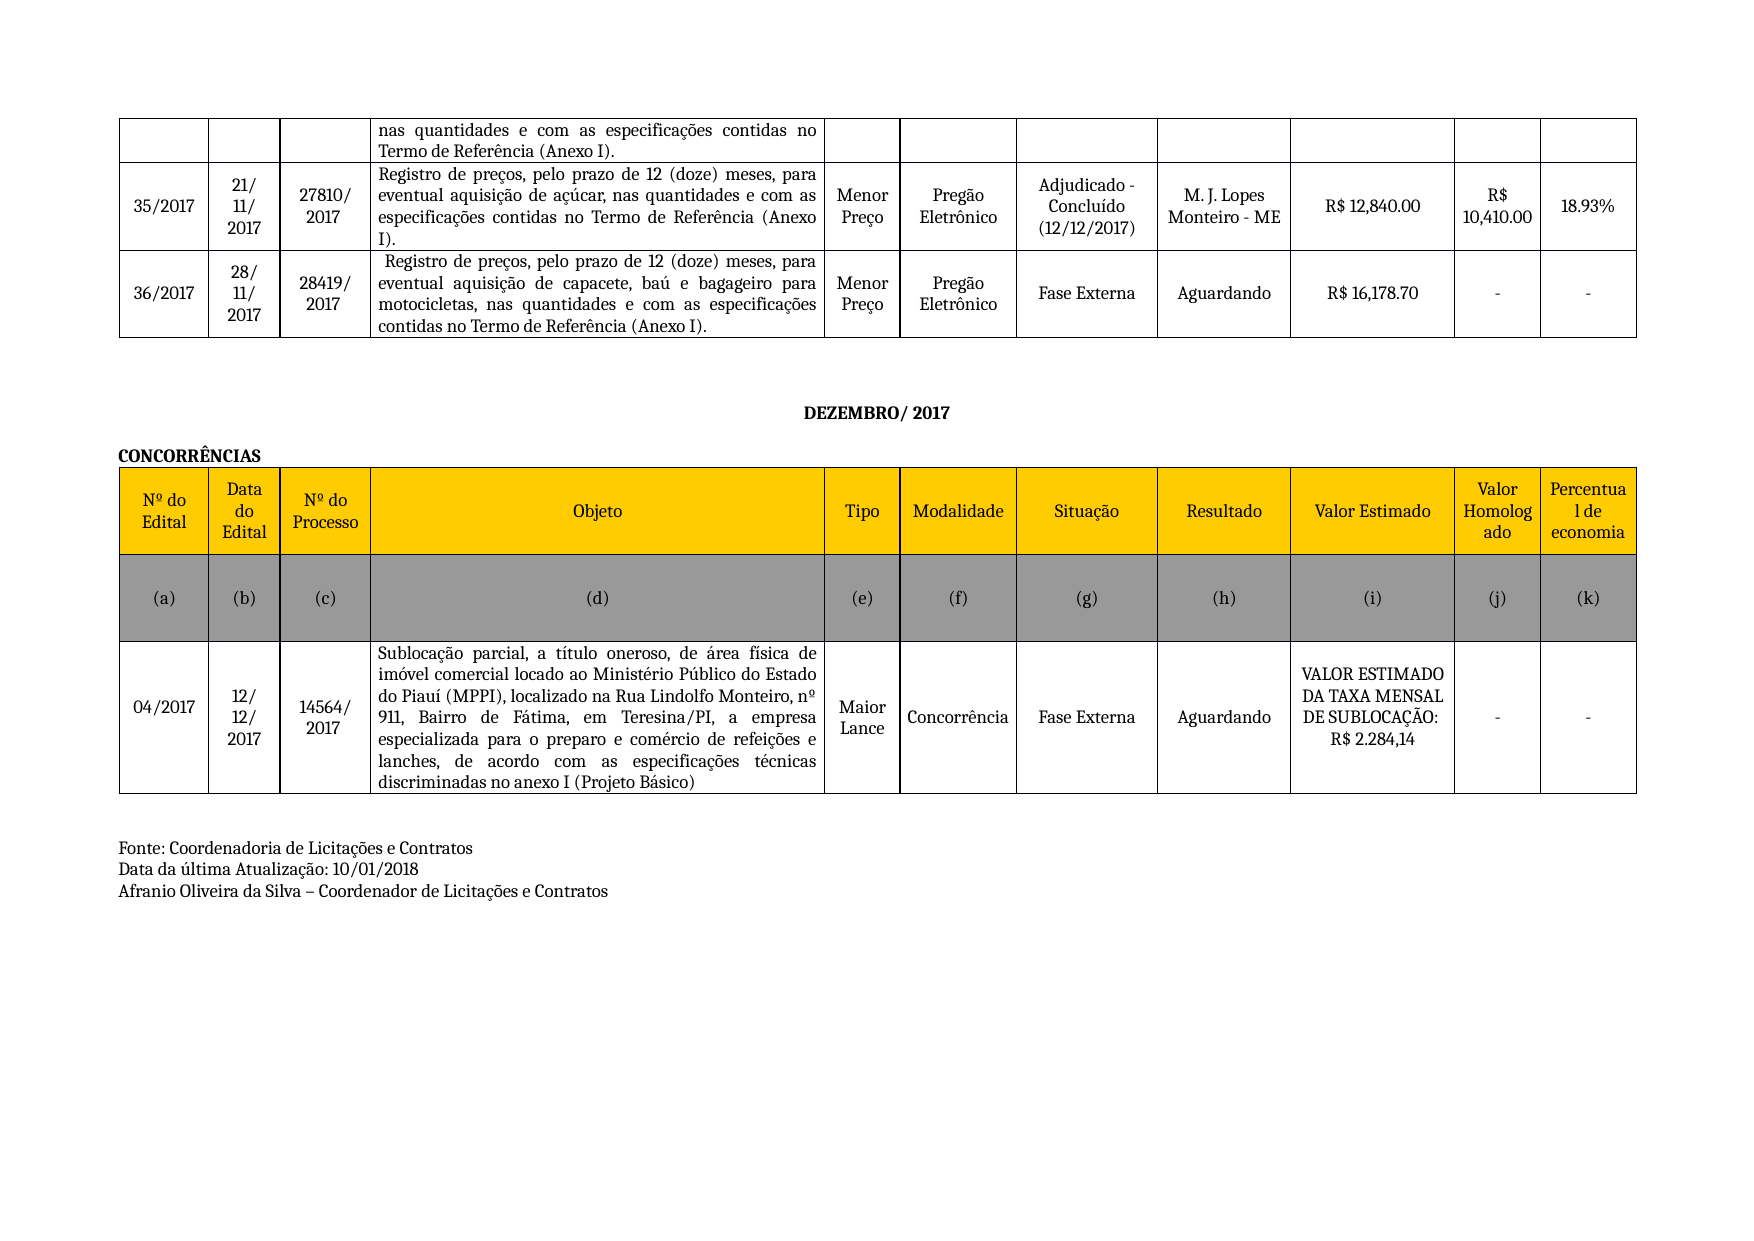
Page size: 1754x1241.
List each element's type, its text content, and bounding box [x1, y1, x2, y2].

table_cell Adjudicado - Concluído (12/12/2017) [1017, 163, 1157, 249]
table_cell 14564/ 2017 [281, 642, 370, 793]
table_cell 18,93% [1541, 163, 1636, 249]
table_cell Aguardando [1158, 251, 1290, 337]
table_cell M. J. Lopes Monteiro - ME [1158, 163, 1290, 249]
table_cell (e) [825, 555, 899, 641]
table_cell - [1541, 642, 1636, 793]
table_cell nas quantidades e com as especificações contidas no Termo de Referência (Anexo I). [371, 119, 824, 162]
table_cell - [1455, 642, 1540, 793]
text Data da última Atualização: 10/01/2018 [118, 859, 1636, 881]
table_cell Registro de preços, pelo prazo de 12 (doze) meses, para eventual aquisição de açúcar, nas quantidades e com as especificações contidas no Termo de Referência (Anexo I). [371, 163, 824, 249]
text Fonte: Coordenadoria de Licitações e Contratos [118, 837, 1636, 859]
table_cell [209, 119, 279, 162]
table_cell - [1541, 251, 1636, 337]
table_cell (k) [1541, 555, 1636, 641]
table_cell (b) [209, 555, 279, 641]
table_header Modalidade [901, 468, 1016, 554]
table_cell VALOR ESTIMADO DA TAXA MENSAL DE SUBLOCAÇÃO: R$ 2.284,14 [1291, 642, 1454, 793]
table_header Data do Edital [209, 468, 279, 554]
table_cell [281, 119, 370, 162]
table_header Resultado [1158, 468, 1290, 554]
table_cell (g) [1017, 555, 1157, 641]
table_cell [1158, 119, 1290, 162]
table_header Nº do Processo [281, 468, 370, 554]
table_cell 04/2017 [120, 642, 208, 793]
table_cell (d) [371, 555, 824, 641]
table_cell R$ 16.178,70 [1291, 251, 1454, 337]
table_header Percentual de economia [1541, 468, 1636, 554]
table_cell 12/ 12/ 2017 [209, 642, 279, 793]
table_cell R$ 12.840,00 [1291, 163, 1454, 249]
table_cell (i) [1291, 555, 1454, 641]
table_cell - [1455, 251, 1540, 337]
table_cell [120, 119, 208, 162]
table_cell 27810/ 2017 [281, 163, 370, 249]
table_cell Maior Lance [825, 642, 899, 793]
table_cell Registro de preços, pelo prazo de 12 (doze) meses, para eventual aquisição de capacete, baú e bagageiro para motocicletas, nas quantidades e com as especificações contidas no Termo de Referência (Anexo I). [371, 251, 824, 337]
table_cell 35/2017 [120, 163, 208, 249]
table_header Valor Estimado [1291, 468, 1454, 554]
table_cell Menor Preço [825, 251, 899, 337]
table_cell [1017, 119, 1157, 162]
table_cell - [1541, 119, 1636, 162]
table_cell (c) [281, 555, 370, 641]
table_cell 28419/ 2017 [281, 251, 370, 337]
table_header Objeto [371, 468, 824, 554]
text DEZEMBRO/ 2017 [118, 403, 1636, 424]
table_cell (h) [1158, 555, 1290, 641]
table_cell (f) [901, 555, 1016, 641]
table_cell Sublocação parcial, a título oneroso, de área física de imóvel comercial locado ao Ministério Público do Estado do Piauí (MPPI), localizado na Rua Lindolfo Monteiro, nº 911, Bairro de Fátima, em Teresina/PI, a empresa especializada para o preparo e comércio de refeições e lanches, de acordo com as especificações técnicas discriminadas no anexo I (Projeto Básico) [371, 642, 824, 793]
table_cell 28/ 11/ 2017 [209, 251, 279, 337]
table_cell [1291, 119, 1454, 162]
table_cell 36/2017 [120, 251, 208, 337]
table_header Tipo [825, 468, 899, 554]
table_cell Concorrência [901, 642, 1016, 793]
table_cell [901, 119, 1016, 162]
table_cell (j) [1455, 555, 1540, 641]
text CONCORRÊNCIAS [118, 446, 1636, 467]
table_header Situação [1017, 468, 1157, 554]
table_cell Fase Externa [1017, 251, 1157, 337]
table_header Nº do Edital [120, 468, 208, 554]
table_cell (a) [120, 555, 208, 641]
table_cell Menor Preço [825, 163, 899, 249]
table_cell 21/ 11/ 2017 [209, 163, 279, 249]
table_header Valor Homologado [1455, 468, 1540, 554]
table_cell - [1455, 119, 1540, 162]
text Afranio Oliveira da Silva – Coordenador de Licitações e Contratos [118, 881, 1636, 902]
table_cell Aguardando [1158, 642, 1290, 793]
table_cell Fase Externa [1017, 642, 1157, 793]
table_cell [825, 119, 899, 162]
table_cell R$ 10.410,00 [1455, 163, 1540, 249]
table_cell Pregão Eletrônico [901, 251, 1016, 337]
table_cell Pregão Eletrônico [901, 163, 1016, 249]
